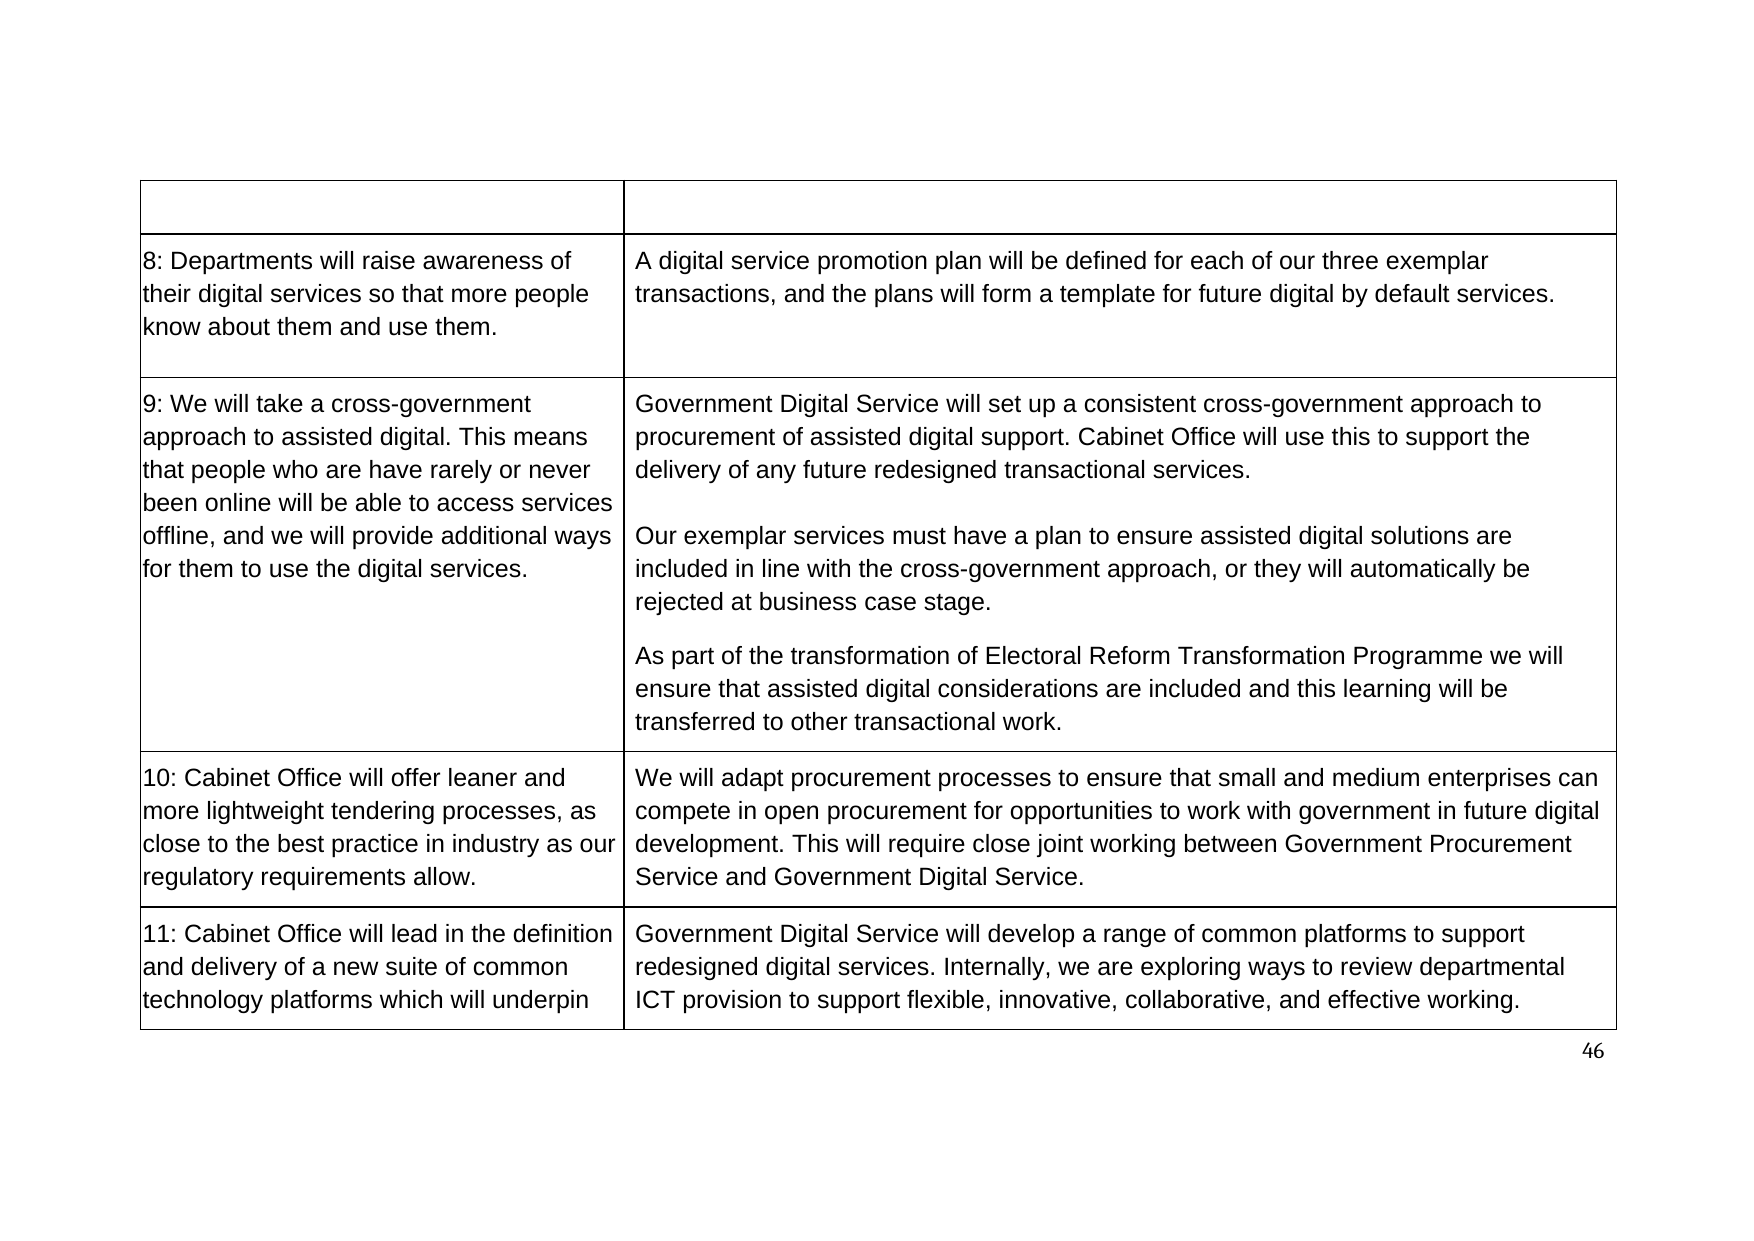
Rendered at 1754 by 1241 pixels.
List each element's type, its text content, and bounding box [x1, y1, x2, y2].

table_cell We will adapt procurement processes to ensure that small and medium enterprises can compete in open procurement for opportunities to work with government in future digital development. This will require close joint working between Government Procurement Service and Government Digital Service. [625, 752, 1616, 906]
table_cell 11: Cabinet Office will lead in the definition and delivery of a new suite of common technology platforms which will underpin [141, 908, 623, 1028]
table_cell A digital service promotion plan will be defined for each of our three exemplar transactions, and the plans will form a template for future digital by default services. [625, 235, 1616, 376]
table_cell 8: Departments will raise awareness of their digital services so that more people know about them and use them. [141, 235, 623, 376]
table_cell [141, 181, 623, 233]
table_cell 9: We will take a cross-government approach to assisted digital. This means that people who are have rarely or never been online will be able to access services offline, and we will provide additional ways for them to use the digital services. [141, 378, 623, 751]
table_cell [625, 181, 1616, 233]
table_cell 10: Cabinet Office will offer leaner and more lightweight tendering processes, as close to the best practice in industry as our regulatory requirements allow. [141, 752, 623, 906]
table_cell Government Digital Service will develop a range of common platforms to support redesigned digital services. Internally, we are exploring ways to review departmental ICT provision to support flexible, innovative, collaborative, and effective working. [625, 908, 1616, 1028]
table_cell Government Digital Service will set up a consistent cross-government approach to procurement of assisted digital support. Cabinet Office will use this to support the delivery of any future redesigned transactional services. Our exemplar services must have a plan to ensure assisted digital solutions are included in line with the cross-government approach, or they will automatically be rejected at business case stage. As part of the transformation of Electoral Reform Transformation Programme we will ensure that assisted digital considerations are included and this learning will be transferred to other transactional work. [625, 378, 1616, 751]
